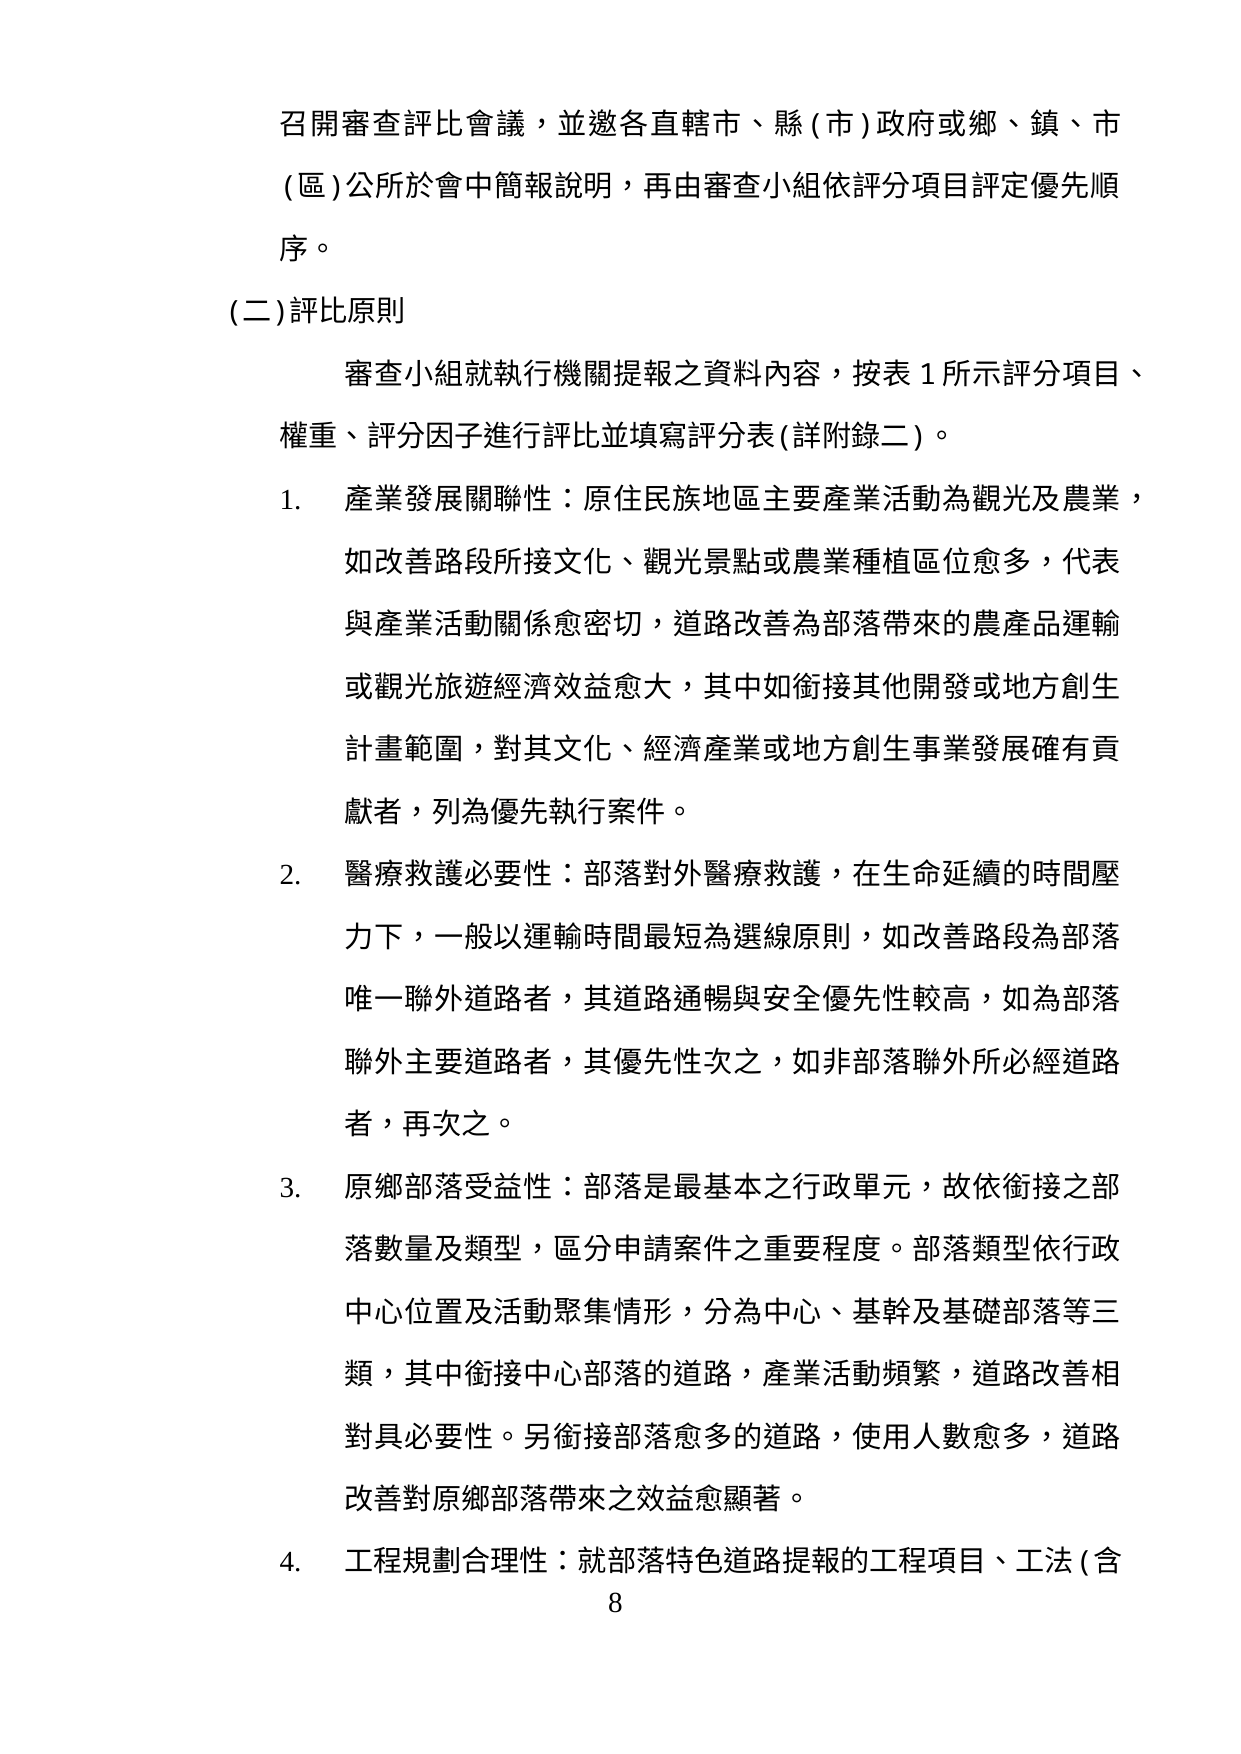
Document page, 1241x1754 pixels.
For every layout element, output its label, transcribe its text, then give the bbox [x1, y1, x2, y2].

list 原鄉部落受益性：部落是最基本之行政單元，故依銜接之部落數量及類型，區分申請案件之重要程度。部落類型依行政中心位置及活動聚集情形，分為中心、基幹及基礎部落等三類，其中銜接中心部落的道路，產業活動頻繁，道路改善相對具必要性。另銜接部落愈多的道路，使用人數愈多，道路改善對原鄉部落帶來之效益愈顯著。 [279, 1143, 1122, 1518]
list 工程規劃合理性：就部落特色道路提報的工程項目、工法(含 [279, 1518, 1122, 1580]
list 產業發展關聯性：原住民族地區主要產業活動為觀光及農業，如改善路段所接文化、觀光景點或農業種植區位愈多，代表與產業活動關係愈密切，道路改善為部落帶來的農產品運輸或觀光旅遊經濟效益愈大，其中如銜接其他開發或地方創生計畫範圍，對其文化、經濟產業或地方創生事業發展確有貢獻者，列為優先執行案件。 [279, 455, 1122, 830]
text 審查小組就執行機關提報之資料內容，按表1所示評分項目、權重、評分因子進行評比並填寫評分表(詳附錄二)。 [279, 330, 1122, 455]
list 醫療救護必要性：部落對外醫療救護，在生命延續的時間壓力下，一般以運輸時間最短為選線原則，如改善路段為部落唯一聯外道路者，其道路通暢與安全優先性較高，如為部落聯外主要道路者，其優先性次之，如非部落聯外所必經道路者，再次之。 [279, 830, 1122, 1143]
text (二)評比原則 [167, 268, 1122, 330]
text 召開審查評比會議，並邀各直轄市、縣(市)政府或鄉、鎮、市(區)公所於會中簡報說明，再由審查小組依評分項目評定優先順序。 [279, 80, 1122, 268]
